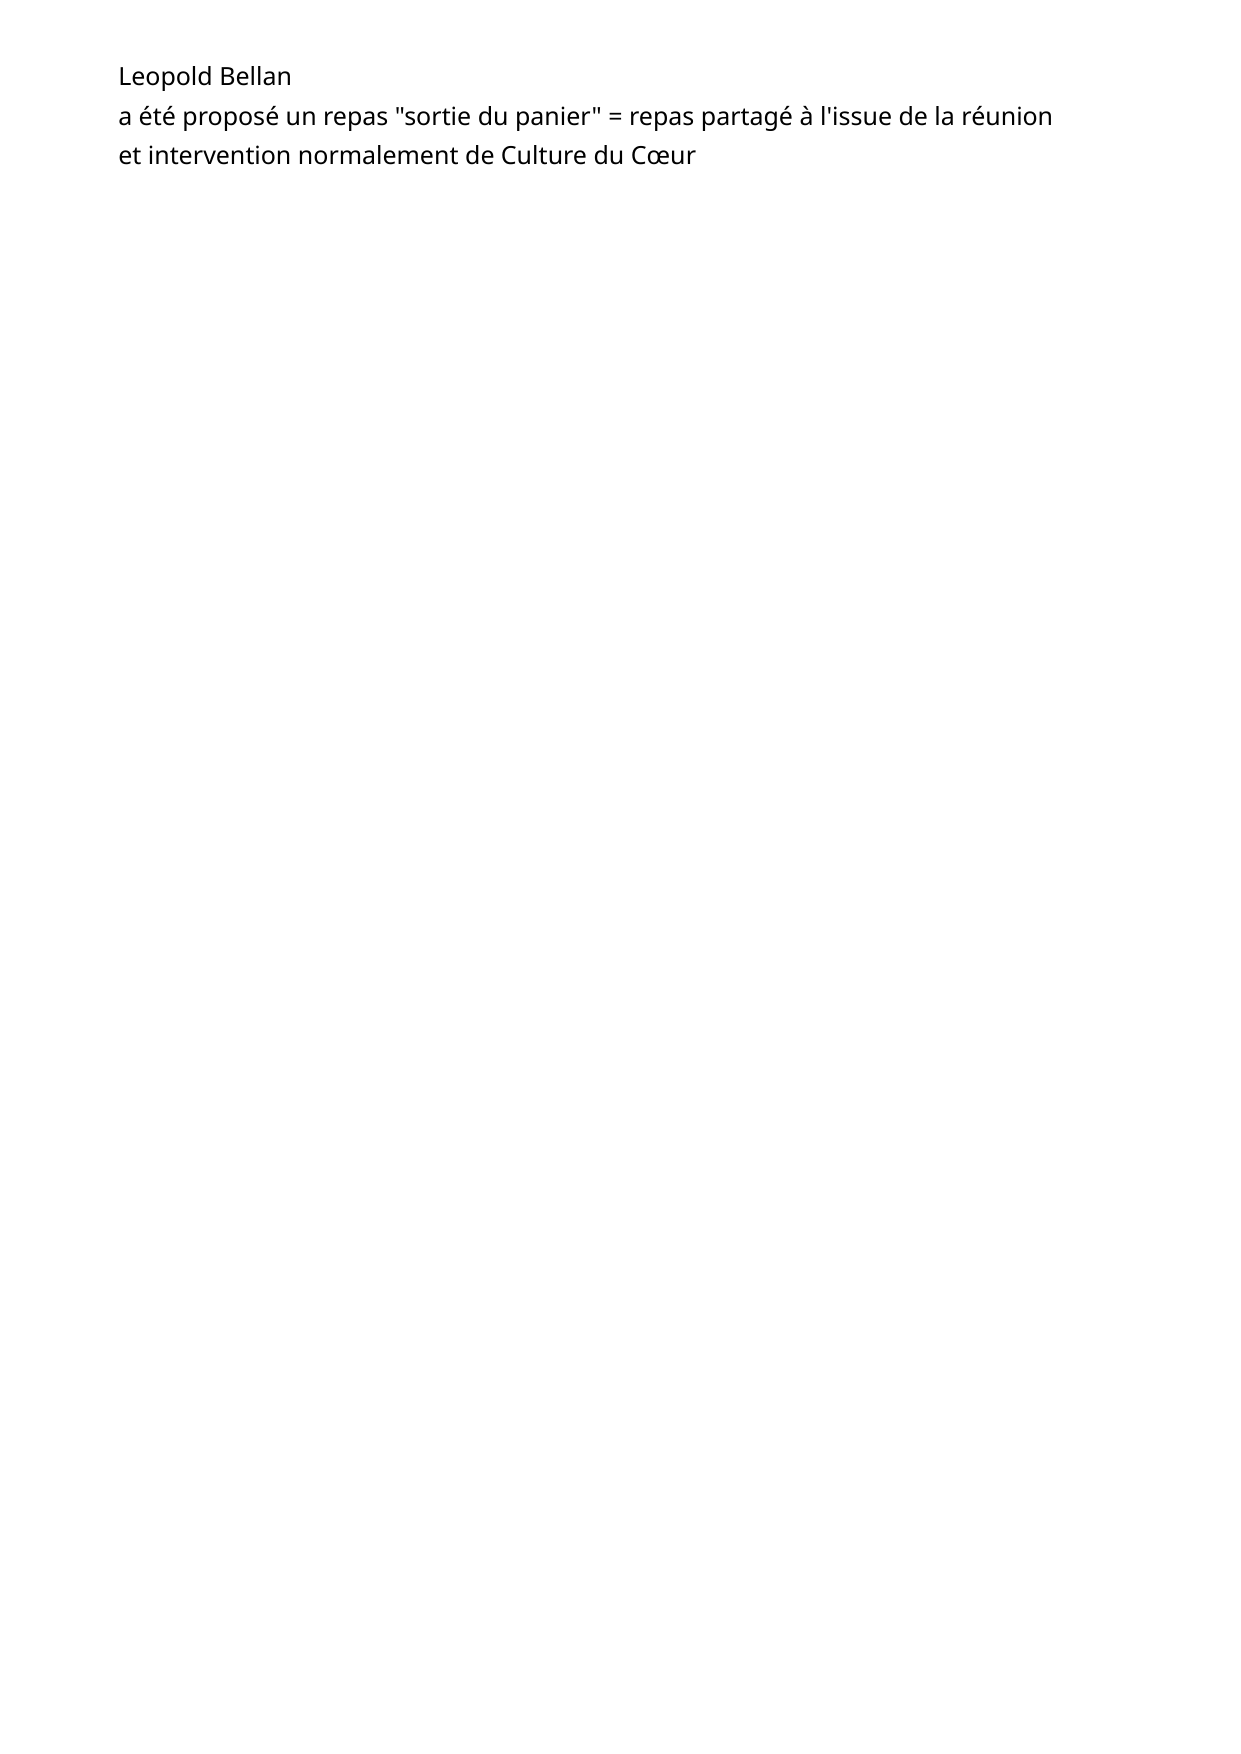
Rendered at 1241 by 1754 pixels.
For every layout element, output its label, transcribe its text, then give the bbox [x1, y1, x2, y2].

text Leopold Bellan a été proposé un repas "sortie du panier" = repas partagé à l'issue de la réunion et intervention normalement de Culture du Cœur [118, 59, 1181, 244]
